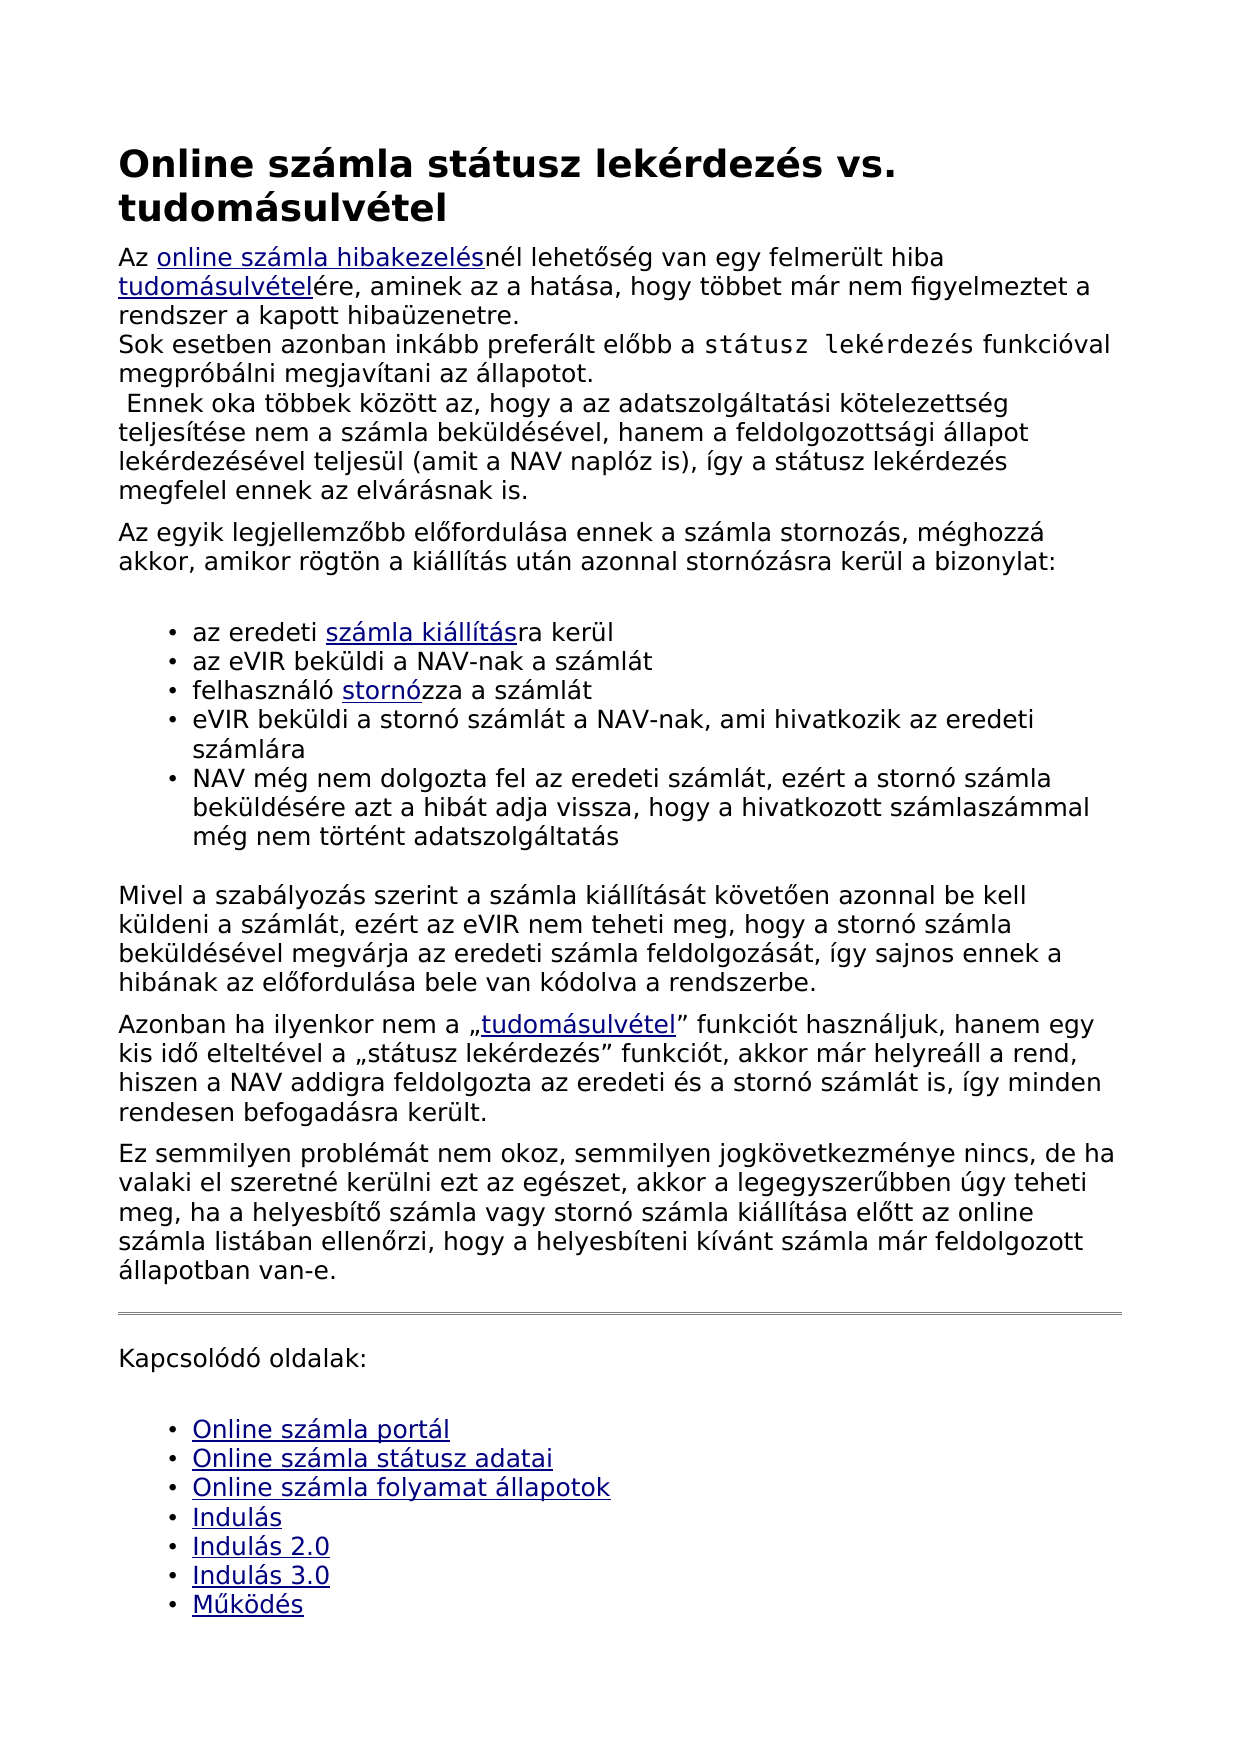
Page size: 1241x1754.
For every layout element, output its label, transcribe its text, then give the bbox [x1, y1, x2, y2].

list Online számla státusz adatai [177, 1444, 1122, 1473]
list Működés [177, 1590, 1122, 1619]
subtitle Online számla státusz lekérdezés vs. tudomásulvétel [118, 143, 1122, 230]
list az eredeti számla kiállításra kerül [177, 618, 1122, 647]
list Online számla folyamat állapotok [177, 1473, 1122, 1503]
list NAV még nem dolgozta fel az eredeti számlát, ezért a stornó számla beküldésére azt a hibát adja vissza, hogy a hivatkozott számlaszámmal még nem történt adatszolgáltatás [177, 764, 1122, 852]
list az eVIR beküldi a NAV-nak a számlát [177, 647, 1122, 677]
text Az online számla hibakezelésnél lehetőség van egy felmerült hiba tudomásulvételére, aminek az a hatása, hogy többet már nem figyelmeztet a rendszer a kapott hibaüzenetre. Sok esetben azonban inkább preferált előbb a státusz lekérdezés funkcióval megpróbálni megjavítani az állapotot. Ennek oka többek között az, hogy a az adatszolgáltatási kötelezettség teljesítése nem a számla beküldésével, hanem a feldolgozottsági állapot lekérdezésével teljesül (amit a NAV naplóz is), így a státusz lekérdezés megfelel ennek az elvárásnak is. [118, 243, 1122, 505]
list Indulás 3.0 [177, 1561, 1122, 1590]
text Az egyik legjellemzőbb előfordulása ennek a számla stornozás, méghozzá akkor, amikor rögtön a kiállítás után azonnal stornózásra kerül a bizonylat: [118, 518, 1122, 576]
list eVIR beküldi a stornó számlát a NAV-nak, ami hivatkozik az eredeti számlára [177, 706, 1122, 764]
text Ez semmilyen problémát nem okoz, semmilyen jogkövetkezménye nincs, de ha valaki el szeretné kerülni ezt az egészet, akkor a legegyszerűbben úgy teheti meg, ha a helyesbítő számla vagy stornó számla kiállítása előtt az online számla listában ellenőrzi, hogy a helyesbíteni kívánt számla már feldolgozott állapotban van-e. [118, 1139, 1122, 1285]
text Mivel a szabályozás szerint a számla kiállítását követően azonnal be kell küldeni a számlát, ezért az eVIR nem teheti meg, hogy a stornó számla beküldésével megvárja az eredeti számla feldolgozását, így sajnos ennek a hibának az előfordulása bele van kódolva a rendszerbe. [118, 881, 1122, 998]
text Kapcsolódó oldalak: [118, 1344, 1122, 1373]
text Azonban ha ilyenkor nem a „tudomásulvétel” funkciót használjuk, hanem egy kis idő elteltével a „státusz lekérdezés” funkciót, akkor már helyreáll a rend, hiszen a NAV addigra feldolgozta az eredeti és a stornó számlát is, így minden rendesen befogadásra került. [118, 1010, 1122, 1127]
list Indulás 2.0 [177, 1532, 1122, 1561]
list felhasználó stornózza a számlát [177, 677, 1122, 706]
list Indulás [177, 1503, 1122, 1532]
list Online számla portál [177, 1415, 1122, 1444]
